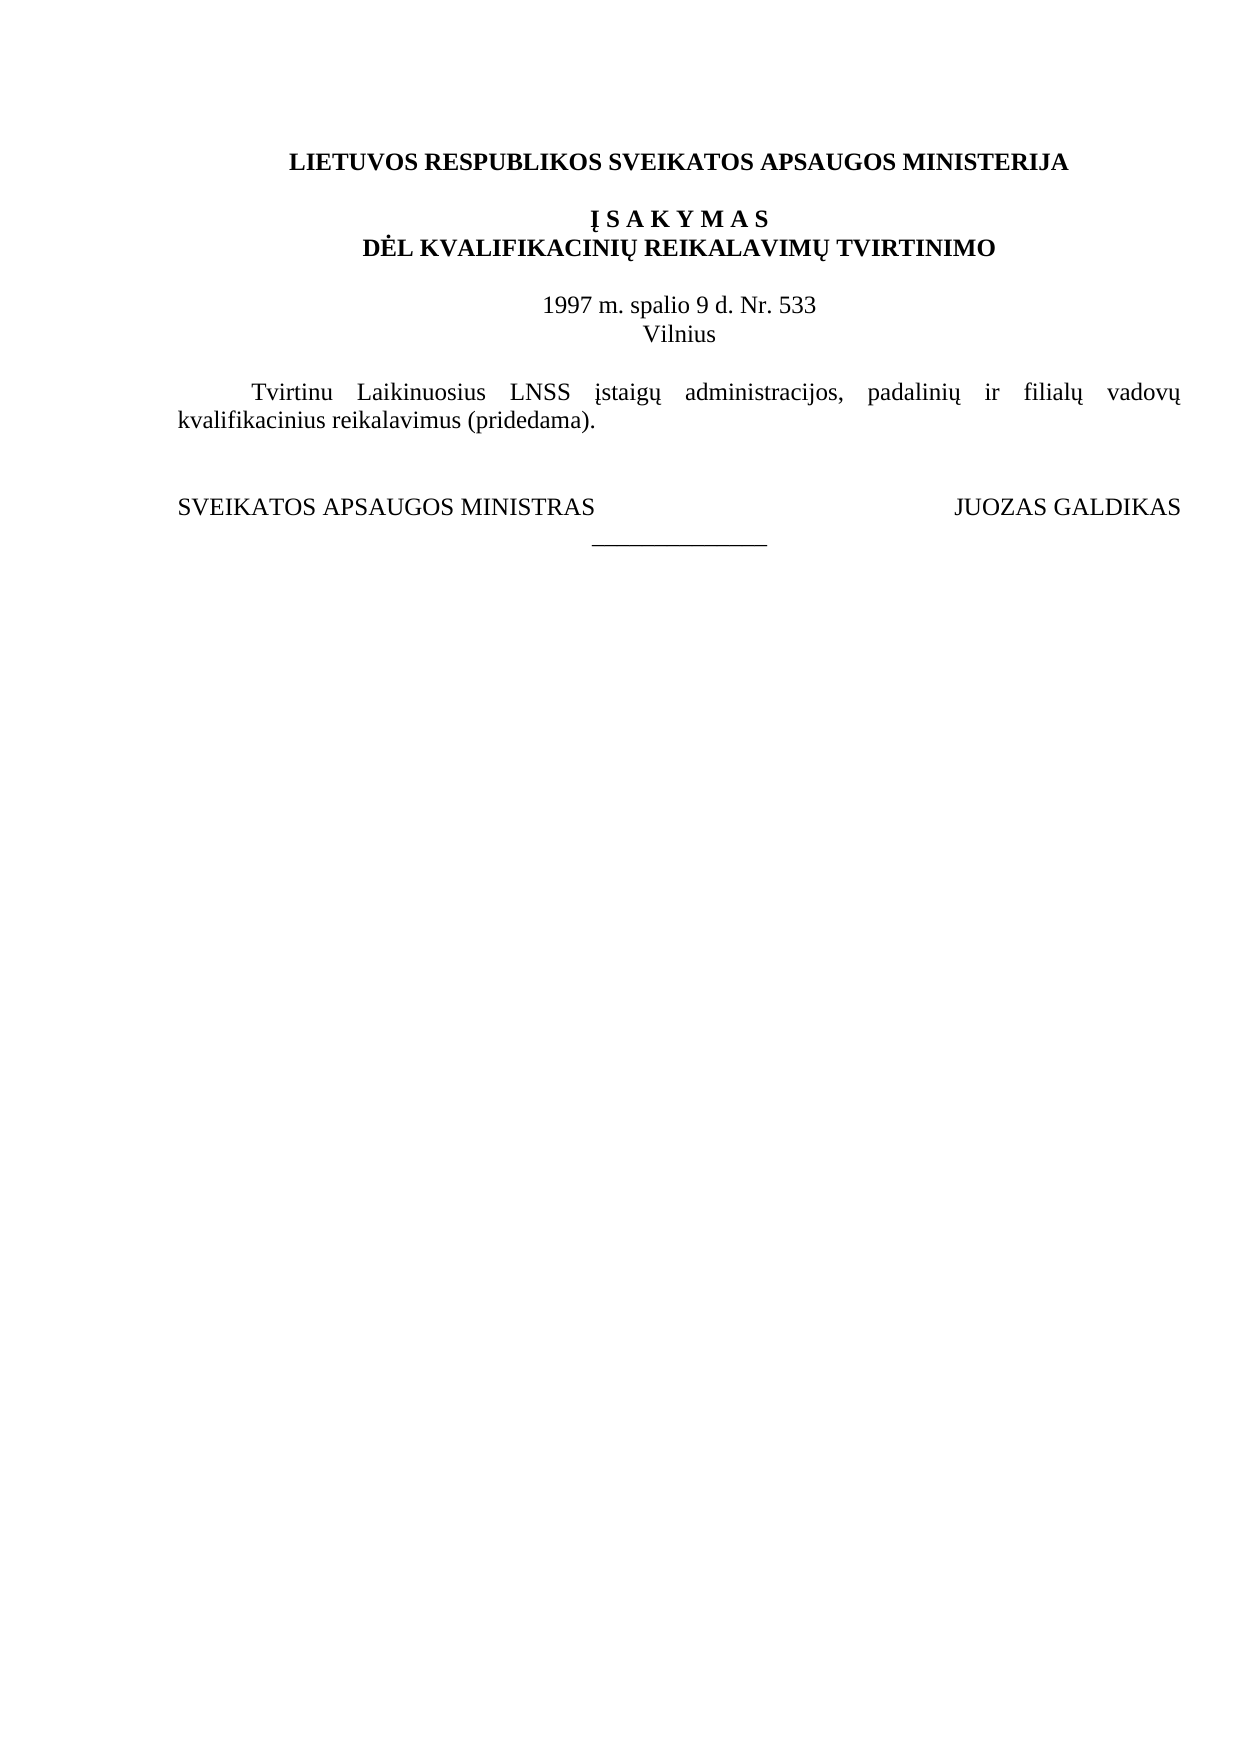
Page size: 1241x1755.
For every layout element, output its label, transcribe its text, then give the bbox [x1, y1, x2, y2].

text SVEIKATOS APSAUGOS MINISTRAS JUOZAS GALDIKAS [177, 492, 1181, 521]
text Į S A K Y M A S [177, 204, 1181, 233]
text DĖL KVALIFIKACINIŲ REIKALAVIMŲ TVIRTINIMO [177, 233, 1181, 262]
text Vilnius [177, 319, 1181, 348]
text 1997 m. spalio 9 d. Nr. 533 [177, 291, 1181, 319]
text Tvirtinu Laikinuosius LNSS įstaigų administracijos, padalinių ir filialų vadovų kvalifikacinius reikalavimus (pridedama). [177, 377, 1181, 434]
text ______________ [177, 521, 1181, 549]
text LIETUVOS RESPUBLIKOS SVEIKATOS APSAUGOS MINISTERIJA [177, 147, 1181, 176]
